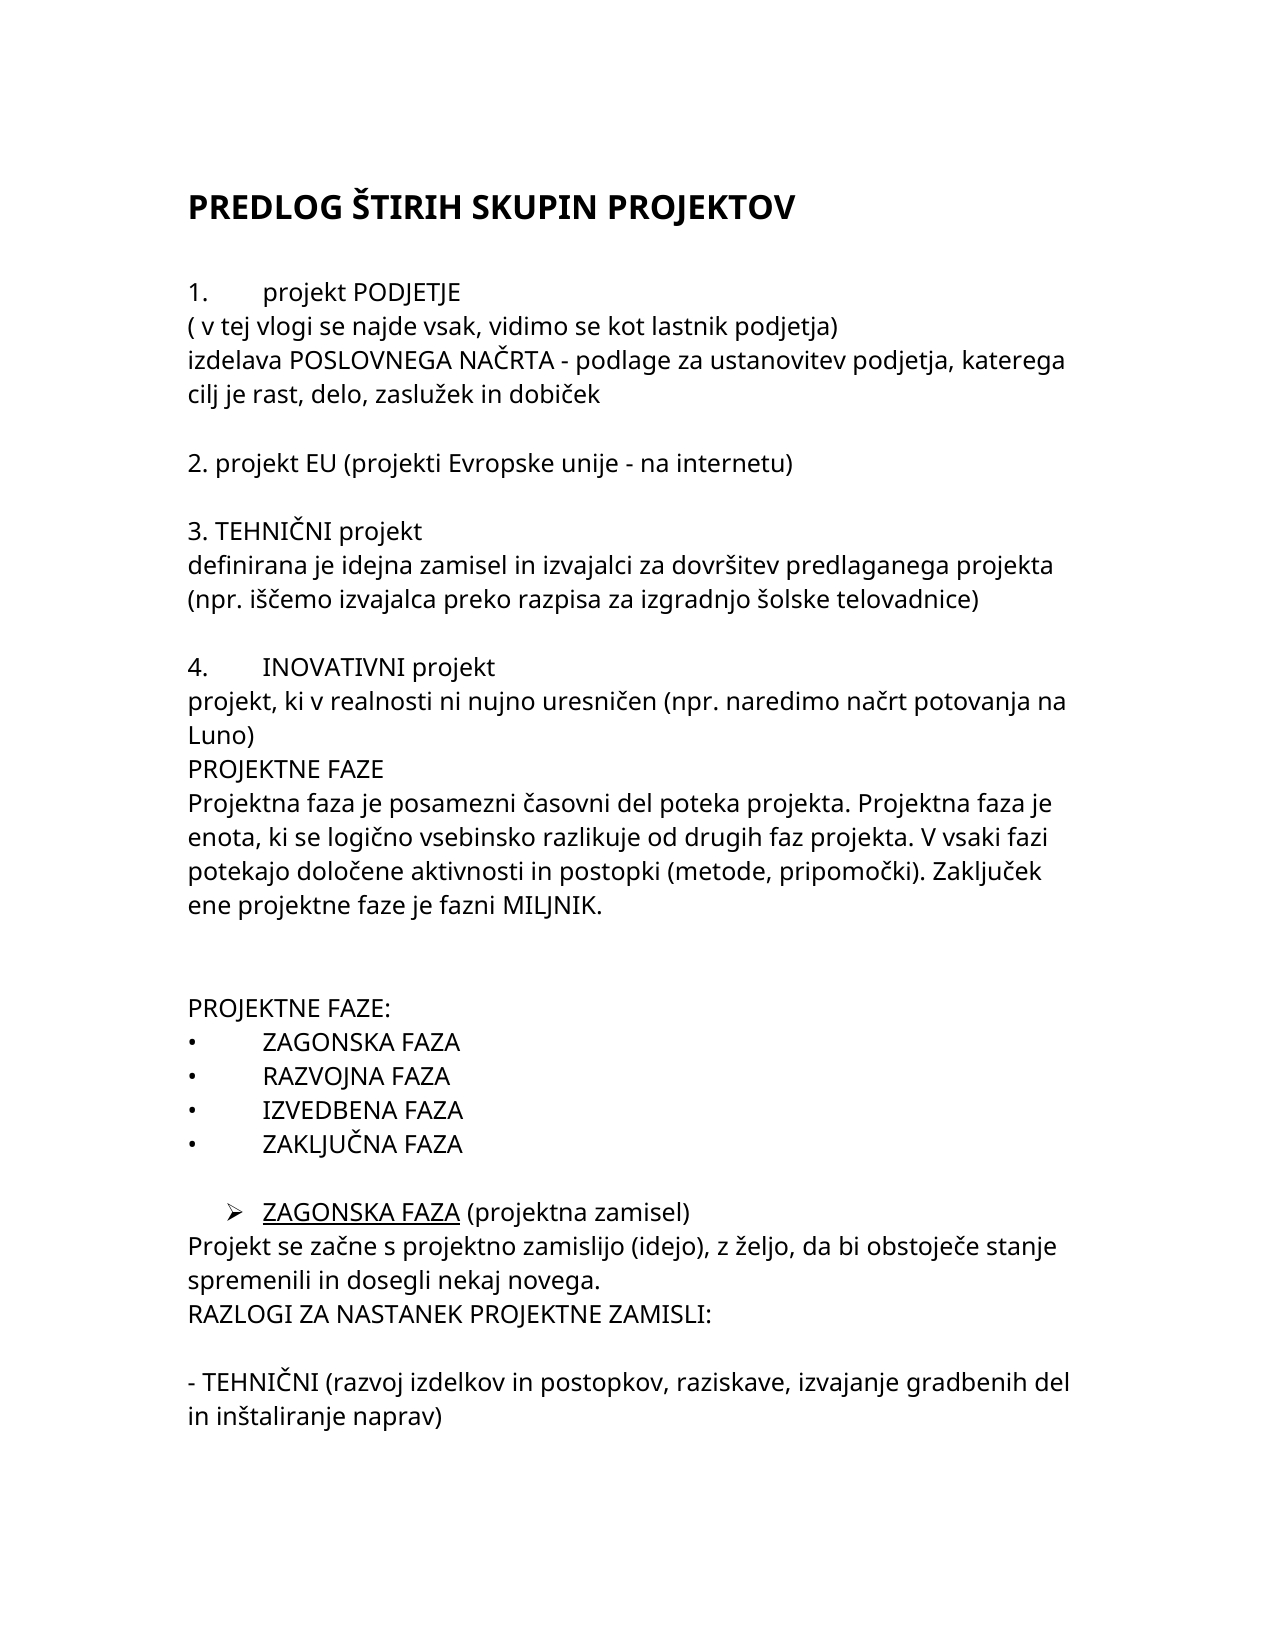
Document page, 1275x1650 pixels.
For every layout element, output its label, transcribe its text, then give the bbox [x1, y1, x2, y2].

text PROJEKTNE FAZE: [187, 990, 1087, 1024]
text 3. TEHNIČNI projekt [187, 513, 1087, 547]
text definirana je idejna zamisel in izvajalci za dovršitev predlaganega projekta (npr. iščemo izvajalca preko razpisa za izgradnjo šolske telovadnice) [187, 547, 1087, 616]
text • ZAKLJUČNA FAZA [187, 1126, 1087, 1161]
text 2. projekt EU (projekti Evropske unije - na internetu) [187, 445, 1087, 479]
text ( v tej vlogi se najde vsak, vidimo se kot lastnik podjetja) [187, 309, 1087, 343]
list ZAGONSKA FAZA (projektna zamisel) [225, 1194, 1087, 1229]
text PROJEKTNE FAZE [187, 752, 1087, 786]
text PREDLOG ŠTIRIH SKUPIN PROJEKTOV [187, 184, 1087, 229]
text projekt, ki v realnosti ni nujno uresničen (npr. naredimo načrt potovanja na Luno) [187, 684, 1087, 752]
text - TEHNIČNI (razvoj izdelkov in postopkov, raziskave, izvajanje gradbenih del in inštaliranje naprav) [187, 1365, 1087, 1433]
text izdelava POSLOVNEGA NAČRTA - podlage za ustanovitev podjetja, katerega cilj je rast, delo, zaslužek in dobiček [187, 343, 1087, 411]
text Projektna faza je posamezni časovni del poteka projekta. Projektna faza je enota, ki se logično vsebinsko razlikuje od drugih faz projekta. V vsaki fazi potekajo določene aktivnosti in postopki (metode, pripomočki). Zaključek ene projektne faze je fazni MILJNIK. [187, 786, 1087, 922]
text 4. INOVATIVNI projekt [187, 649, 1087, 684]
text • RAZVOJNA FAZA [187, 1058, 1087, 1092]
text • IZVEDBENA FAZA [187, 1092, 1087, 1126]
text Projekt se začne s projektno zamislijo (idejo), z željo, da bi obstoječe stanje spremenili in dosegli nekaj novega. [187, 1229, 1087, 1297]
text 1. projekt PODJETJE [187, 275, 1087, 309]
text • ZAGONSKA FAZA [187, 1024, 1087, 1058]
text RAZLOGI ZA NASTANEK PROJEKTNE ZAMISLI: [187, 1297, 1087, 1331]
